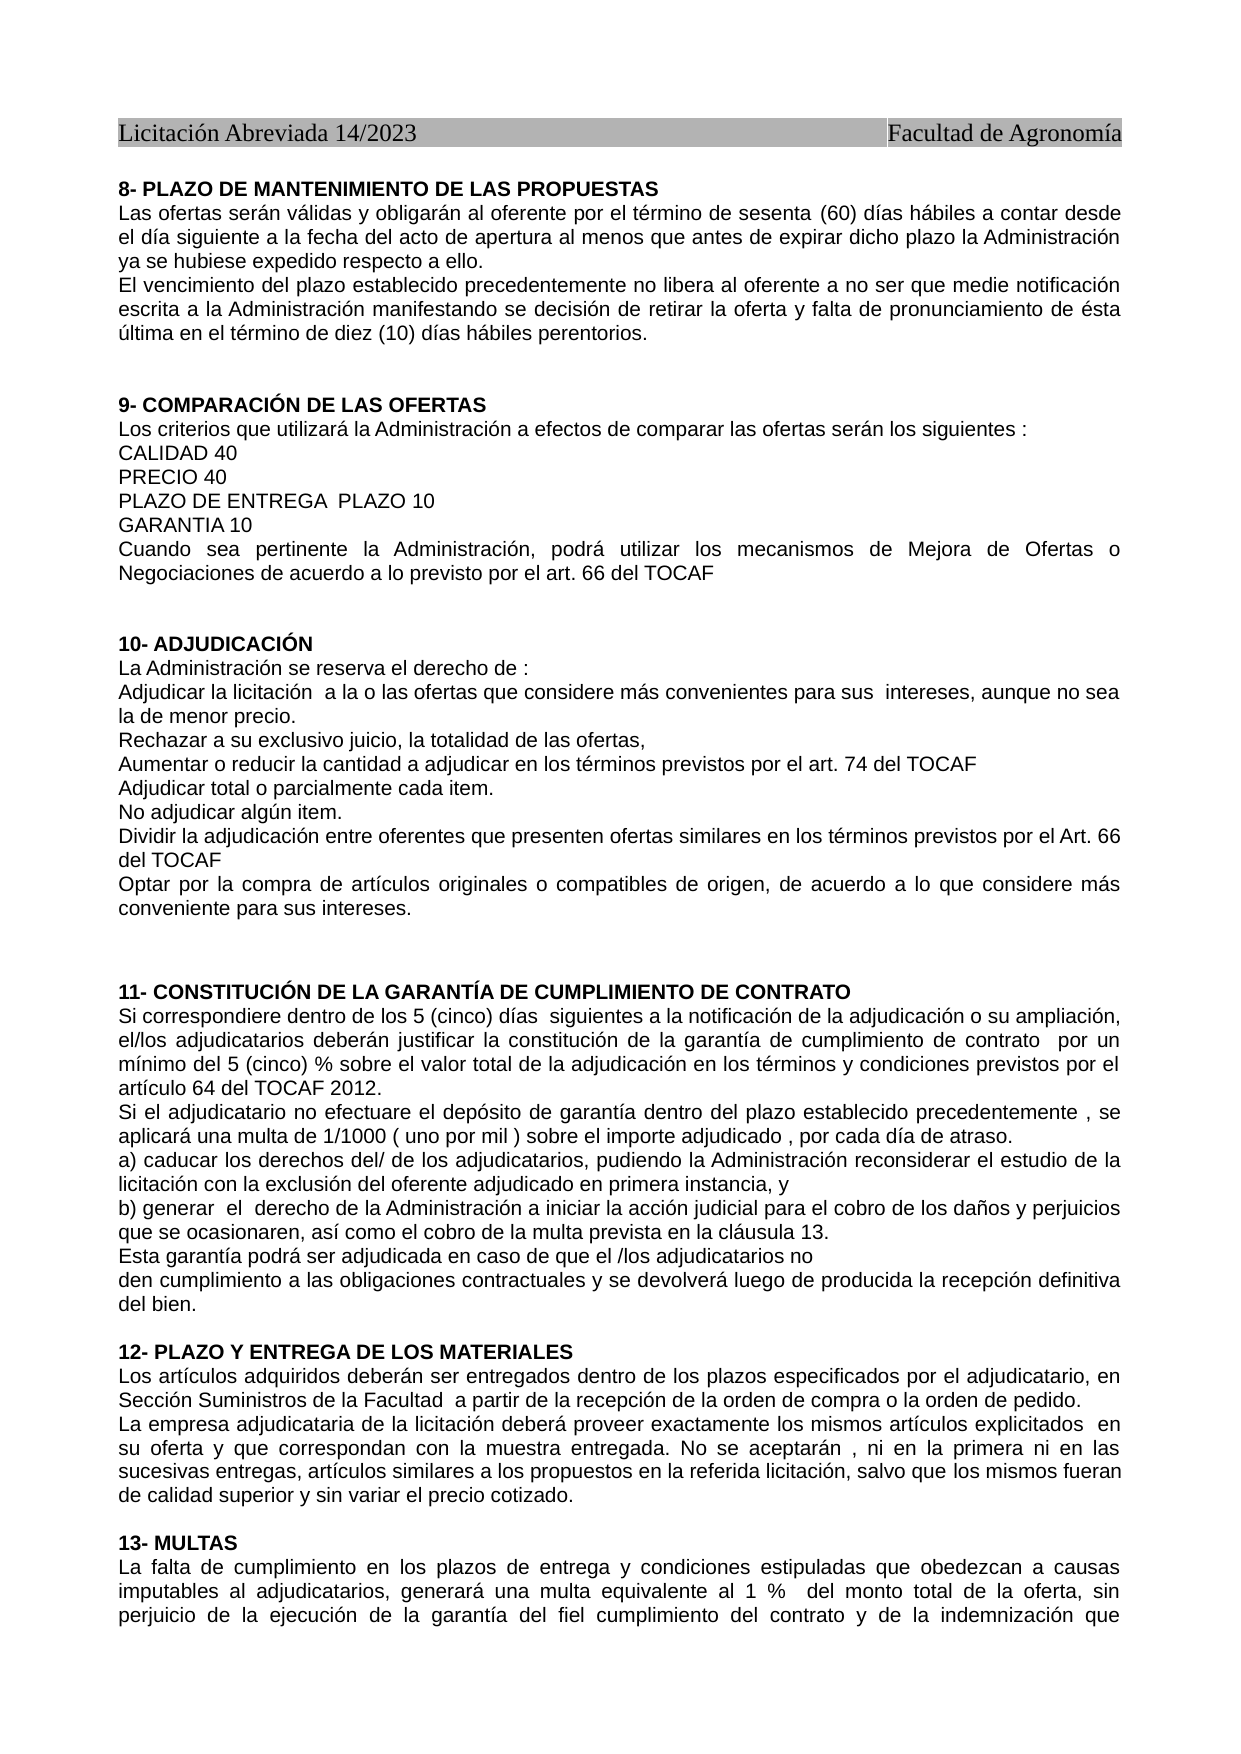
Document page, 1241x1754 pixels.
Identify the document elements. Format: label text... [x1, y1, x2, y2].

text 13- MULTAS [118, 1531, 1122, 1555]
text La falta de cumplimiento en los plazos de entrega y condiciones estipuladas que obedezcan a causas imputables al adjudicatarios, generará una multa equivalente al 1 % del monto total de la oferta, sin perjuicio de la ejecución de la garantía del fiel cumplimiento del contrato y de la indemnización que [118, 1555, 1122, 1627]
text 10- ADJUDICACIÓN [118, 632, 1122, 656]
text PRECIO 40 [118, 464, 1122, 488]
text den cumplimiento a las obligaciones contractuales y se devolverá luego de producida la recepción definitiva del bien. [118, 1268, 1122, 1316]
text PLAZO DE ENTREGA PLAZO 10 [118, 488, 1122, 512]
text 9- COMPARACIÓN DE LAS OFERTAS [118, 393, 1122, 417]
text Adjudicar total o parcialmente cada item. [118, 776, 1122, 800]
text La Administración se reserva el derecho de : [118, 656, 1122, 680]
text 12- PLAZO Y ENTREGA DE LOS MATERIALES [118, 1339, 1122, 1363]
text GARANTIA 10 [118, 512, 1122, 536]
text Si el adjudicatario no efectuare el depósito de garantía dentro del plazo establecido precedentemente , se aplicará una multa de 1/1000 ( uno por mil ) sobre el importe adjudicado , por cada día de atraso. [118, 1100, 1122, 1148]
text Si correspondiere dentro de los 5 (cinco) días siguientes a la notificación de la adjudicación o su ampliación, el/los adjudicatarios deberán justificar la constitución de la garantía de cumplimiento de contrato por un mínimo del 5 (cinco) % sobre el valor total de la adjudicación en los términos y condiciones previstos por el artículo 64 del TOCAF 2012. [118, 1004, 1122, 1100]
text Optar por la compra de artículos originales o compatibles de origen, de acuerdo a lo que considere más conveniente para sus intereses. [118, 872, 1122, 920]
text 8- PLAZO DE MANTENIMIENTO DE LAS PROPUESTAS [118, 177, 1122, 201]
text Las ofertas serán válidas y obligarán al oferente por el término de sesenta (60) días hábiles a contar desde el día siguiente a la fecha del acto de apertura al menos que antes de expirar dicho plazo la Administración ya se hubiese expedido respecto a ello. [118, 201, 1122, 273]
text Aumentar o reducir la cantidad a adjudicar en los términos previstos por el art. 74 del TOCAF [118, 752, 1122, 776]
text b) generar el derecho de la Administración a iniciar la acción judicial para el cobro de los daños y perjuicios que se ocasionaren, así como el cobro de la multa prevista en la cláusula 13. [118, 1196, 1122, 1244]
text Los artículos adquiridos deberán ser entregados dentro de los plazos especificados por el adjudicatario, en Sección Suministros de la Facultad a partir de la recepción de la orden de compra o la orden de pedido. [118, 1363, 1122, 1411]
text Rechazar a su exclusivo juicio, la totalidad de las ofertas, [118, 728, 1122, 752]
text 11- CONSTITUCIÓN DE LA GARANTÍA DE CUMPLIMIENTO DE CONTRATO [118, 980, 1122, 1004]
text Esta garantía podrá ser adjudicada en caso de que el /los adjudicatarios no [118, 1244, 1122, 1268]
text a) caducar los derechos del/ de los adjudicatarios, pudiendo la Administración reconsiderar el estudio de la licitación con la exclusión del oferente adjudicado en primera instancia, y [118, 1148, 1122, 1196]
text Dividir la adjudicación entre oferentes que presenten ofertas similares en los términos previstos por el Art. 66 del TOCAF [118, 824, 1122, 872]
text CALIDAD 40 [118, 441, 1122, 464]
text No adjudicar algún item. [118, 800, 1122, 824]
text Los criterios que utilizará la Administración a efectos de comparar las ofertas serán los siguientes : [118, 417, 1122, 441]
text El vencimiento del plazo establecido precedentemente no libera al oferente a no ser que medie notificación escrita a la Administración manifestando se decisión de retirar la oferta y falta de pronunciamiento de ésta última en el término de diez (10) días hábiles perentorios. [118, 273, 1122, 345]
text Adjudicar la licitación a la o las ofertas que considere más convenientes para sus intereses, aunque no sea la de menor precio. [118, 680, 1122, 728]
text La empresa adjudicataria de la licitación deberá proveer exactamente los mismos artículos explicitados en su oferta y que correspondan con la muestra entregada. No se aceptarán , ni en la primera ni en las sucesivas entregas, artículos similares a los propuestos en la referida licitación, salvo que los mismos fueran de calidad superior y sin variar el precio cotizado. [118, 1411, 1122, 1507]
text Cuando sea pertinente la Administración, podrá utilizar los mecanismos de Mejora de Ofertas o Negociaciones de acuerdo a lo previsto por el art. 66 del TOCAF [118, 536, 1122, 584]
